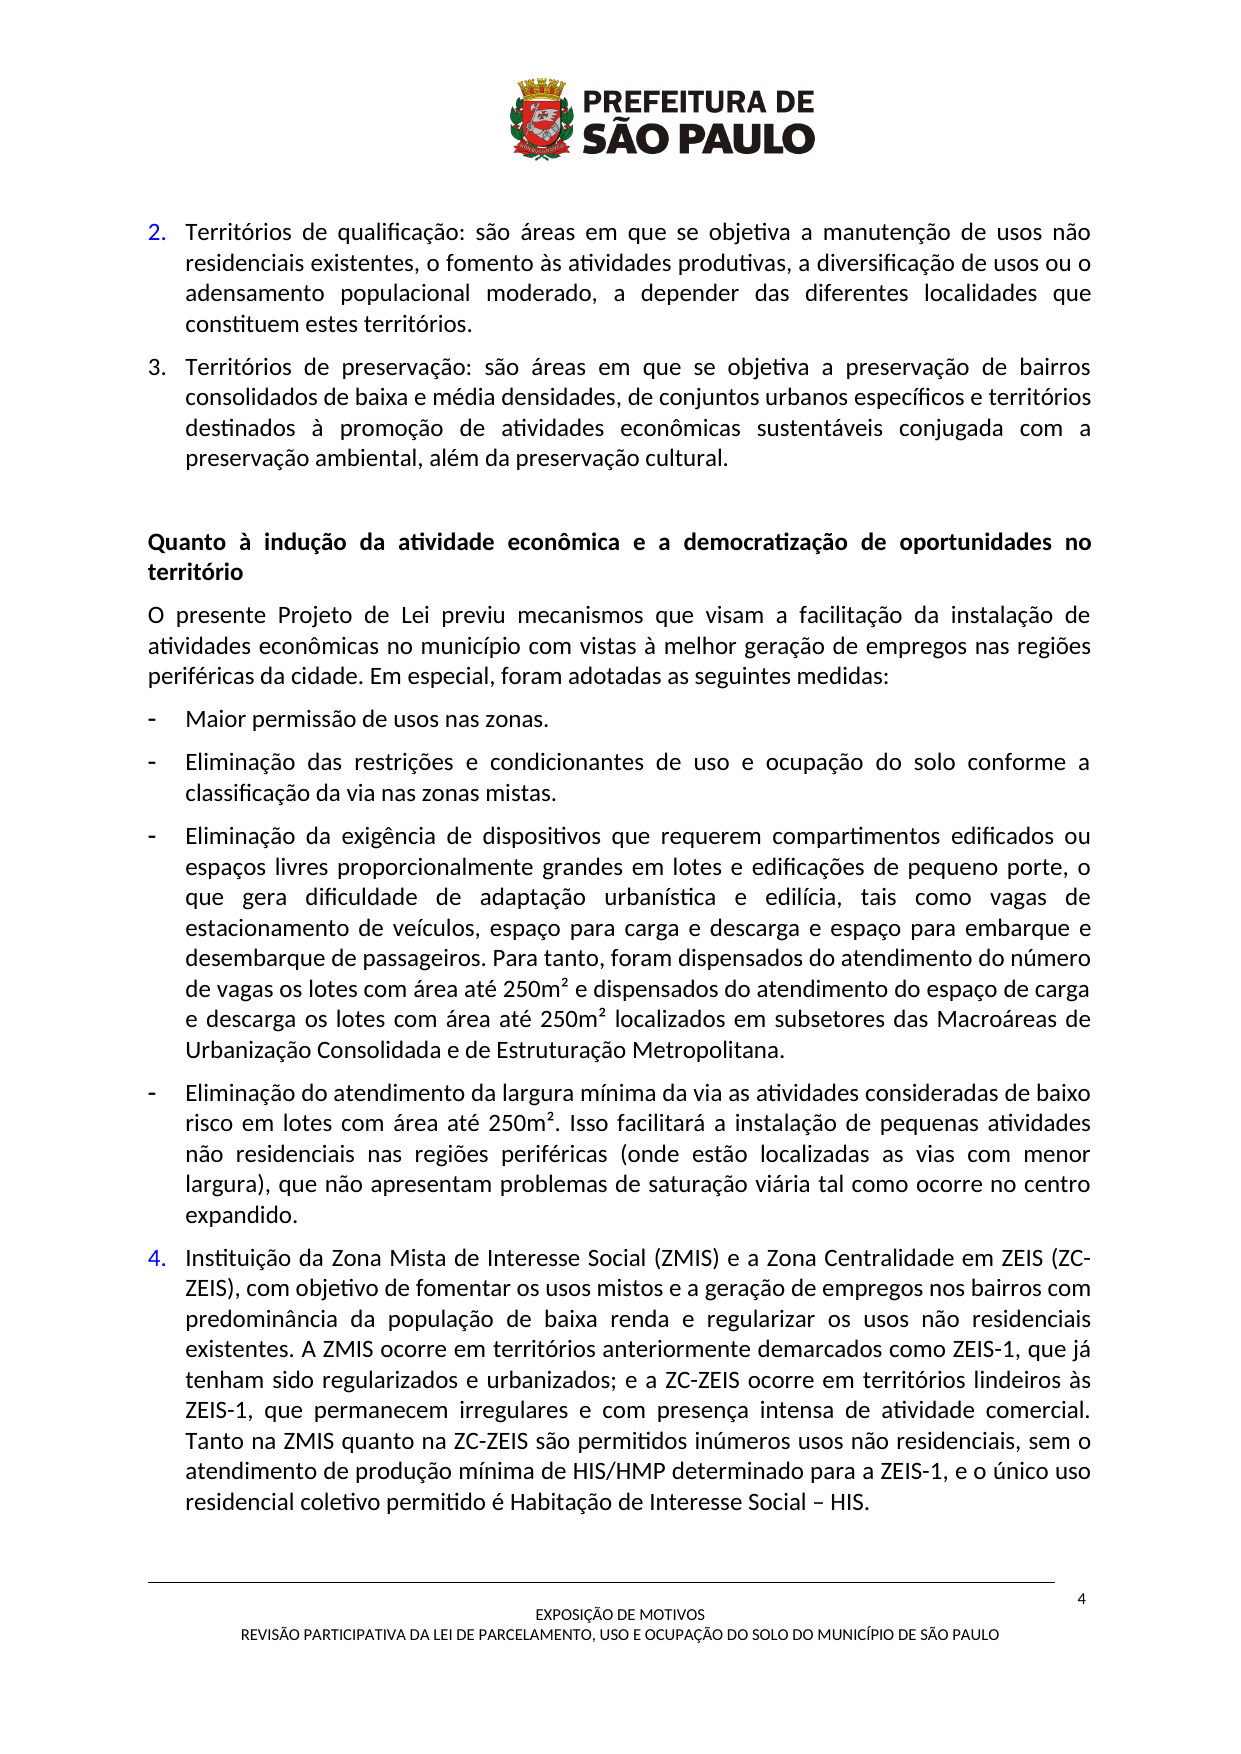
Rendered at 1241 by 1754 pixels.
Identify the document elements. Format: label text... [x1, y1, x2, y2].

picture [505, 75, 819, 164]
list Maior permissão de usos nas zonas. [148, 703, 1092, 734]
list Eliminação do atendimento da largura mínima da via as atividades consideradas de baixo risco em lotes com área até 250m². Isso facilitará a instalação de pequenas atividades não residenciais nas regiões periféricas (onde estão localizadas as vias com menor largura), que não apresentam problemas de saturação viária tal como ocorre no centro expandido. [148, 1077, 1092, 1229]
text O presente Projeto de Lei previu mecanismos que visam a facilitação da instalação de atividades econômicas no município com vistas à melhor geração de empregos nas regiões periféricas da cidade. Em especial, foram adotadas as seguintes medidas: [148, 599, 1092, 691]
list Eliminação da exigência de dispositivos que requerem compartimentos edificados ou espaços livres proporcionalmente grandes em lotes e edificações de pequeno porte, o que gera dificuldade de adaptação urbanística e edilícia, tais como vagas de estacionamento de veículos, espaço para carga e descarga e espaço para embarque e desembarque de passageiros. Para tanto, foram dispensados do atendimento do número de vagas os lotes com área até 250m² e dispensados do atendimento do espaço de carga e descarga os lotes com área até 250m² localizados em subsetores das Macroáreas de Urbanização Consolidada e de Estruturação Metropolitana. [148, 820, 1092, 1064]
list Instituição da Zona Mista de Interesse Social (ZMIS) e a Zona Centralidade em ZEIS (ZC-ZEIS), com objetivo de fomentar os usos mistos e a geração de empregos nos bairros com predominância da população de baixa renda e regularizar os usos não residenciais existentes. A ZMIS ocorre em territórios anteriormente demarcados como ZEIS-1, que já tenham sido regularizados e urbanizados; e a ZC-ZEIS ocorre em territórios lindeiros às ZEIS-1, que permanecem irregulares e com presença intensa de atividade comercial. Tanto na ZMIS quanto na ZC-ZEIS são permitidos inúmeros usos não residenciais, sem o atendimento de produção mínima de HIS/HMP determinado para a ZEIS-1, e o único uso residencial coletivo permitido é Habitação de Interesse Social – HIS. [148, 1242, 1092, 1517]
list Territórios de qualificação: são áreas em que se objetiva a manutenção de usos não residenciais existentes, o fomento às atividades produtivas, a diversificação de usos ou o adensamento populacional moderado, a depender das diferentes localidades que constituem estes territórios. [148, 216, 1092, 338]
text Quanto à indução da atividade econômica e a democratização de oportunidades no território [148, 526, 1092, 587]
list Eliminação das restrições e condicionantes de uso e ocupação do solo conforme a classificação da via nas zonas mistas. [148, 747, 1092, 808]
list Territórios de preservação: são áreas em que se objetiva a preservação de bairros consolidados de baixa e média densidades, de conjuntos urbanos específicos e territórios destinados à promoção de atividades econômicas sustentáveis conjugada com a preservação ambiental, além da preservação cultural. [148, 351, 1092, 473]
